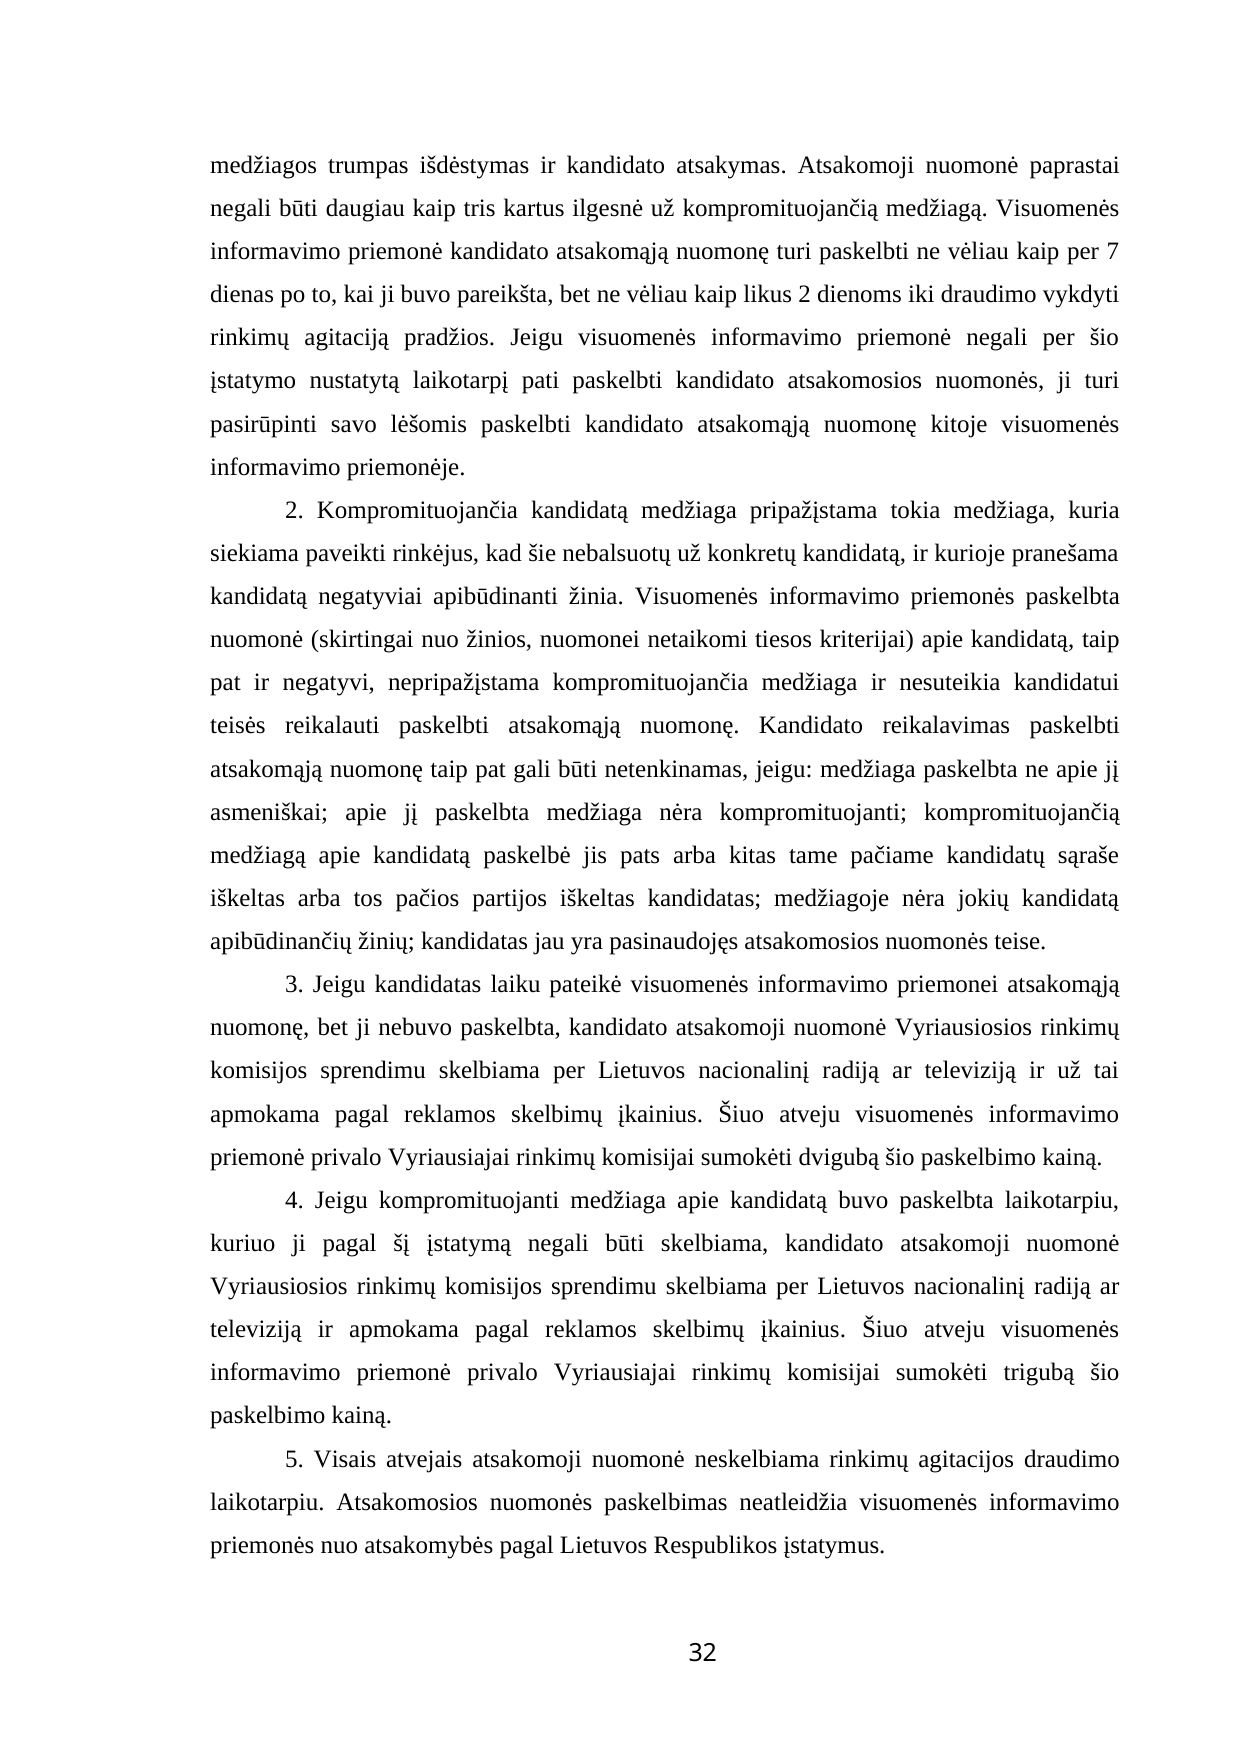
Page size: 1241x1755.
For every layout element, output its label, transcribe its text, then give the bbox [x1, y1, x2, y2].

text 5. Visais atvejais atsakomoji nuomonė neskelbiama rinkimų agitacijos draudimo laikotarpiu. Atsakomosios nuomonės paskelbimas neatleidžia visuomenės informavimo priemonės nuo atsakomybės pagal Lietuvos Respublikos įstatymus. [210, 1444, 1120, 1559]
text medžiagos trumpas išdėstymas ir kandidato atsakymas. Atsakomoji nuomonė paprastai negali būti daugiau kaip tris kartus ilgesnė už kompromituojančią medžiagą. Visuomenės informavimo priemonė kandidato atsakomąją nuomonę turi paskelbti ne vėliau kaip per 7 dienas po to, kai ji buvo pareikšta, bet ne vėliau kaip likus 2 dienoms iki draudimo vykdyti rinkimų agitaciją pradžios. Jeigu visuomenės informavimo priemonė negali per šio įstatymo nustatytą laikotarpį pati paskelbti kandidato atsakomosios nuomonės, ji turi pasirūpinti savo lėšomis paskelbti kandidato atsakomąją nuomonę kitoje visuomenės informavimo priemonėje. [210, 150, 1120, 481]
text 4. Jeigu kompromituojanti medžiaga apie kandidatą buvo paskelbta laikotarpiu, kuriuo ji pagal šį įstatymą negali būti skelbiama, kandidato atsakomoji nuomonė Vyriausiosios rinkimų komisijos sprendimu skelbiama per Lietuvos nacionalinį radiją ar televiziją ir apmokama pagal reklamos skelbimų įkainius. Šiuo atveju visuomenės informavimo priemonė privalo Vyriausiajai rinkimų komisijai sumokėti trigubą šio paskelbimo kainą. [210, 1185, 1120, 1429]
text 3. Jeigu kandidatas laiku pateikė visuomenės informavimo priemonei atsakomąją nuomonę, bet ji nebuvo paskelbta, kandidato atsakomoji nuomonė Vyriausiosios rinkimų komisijos sprendimu skelbiama per Lietuvos nacionalinį radiją ar televiziją ir už tai apmokama pagal reklamos skelbimų įkainius. Šiuo atveju visuomenės informavimo priemonė privalo Vyriausiajai rinkimų komisijai sumokėti dvigubą šio paskelbimo kainą. [210, 969, 1120, 1171]
text 2. Kompromituojančia kandidatą medžiaga pripažįstama tokia medžiaga, kuria siekiama paveikti rinkėjus, kad šie nebalsuotų už konkretų kandidatą, ir kurioje pranešama kandidatą negatyviai apibūdinanti žinia. Visuomenės informavimo priemonės paskelbta nuomonė (skirtingai nuo žinios, nuomonei netaikomi tiesos kriterijai) apie kandidatą, taip pat ir negatyvi, nepripažįstama kompromituojančia medžiaga ir nesuteikia kandidatui teisės reikalauti paskelbti atsakomąją nuomonę. Kandidato reikalavimas paskelbti atsakomąją nuomonę taip pat gali būti netenkinamas, jeigu: medžiaga paskelbta ne apie jį asmeniškai; apie jį paskelbta medžiaga nėra kompromituojanti; kompromituojančią medžiagą apie kandidatą paskelbė jis pats arba kitas tame pačiame kandidatų sąraše iškeltas arba tos pačios partijos iškeltas kandidatas; medžiagoje nėra jokių kandidatą apibūdinančių žinių; kandidatas jau yra pasinaudojęs atsakomosios nuomonės teise. [210, 495, 1120, 955]
